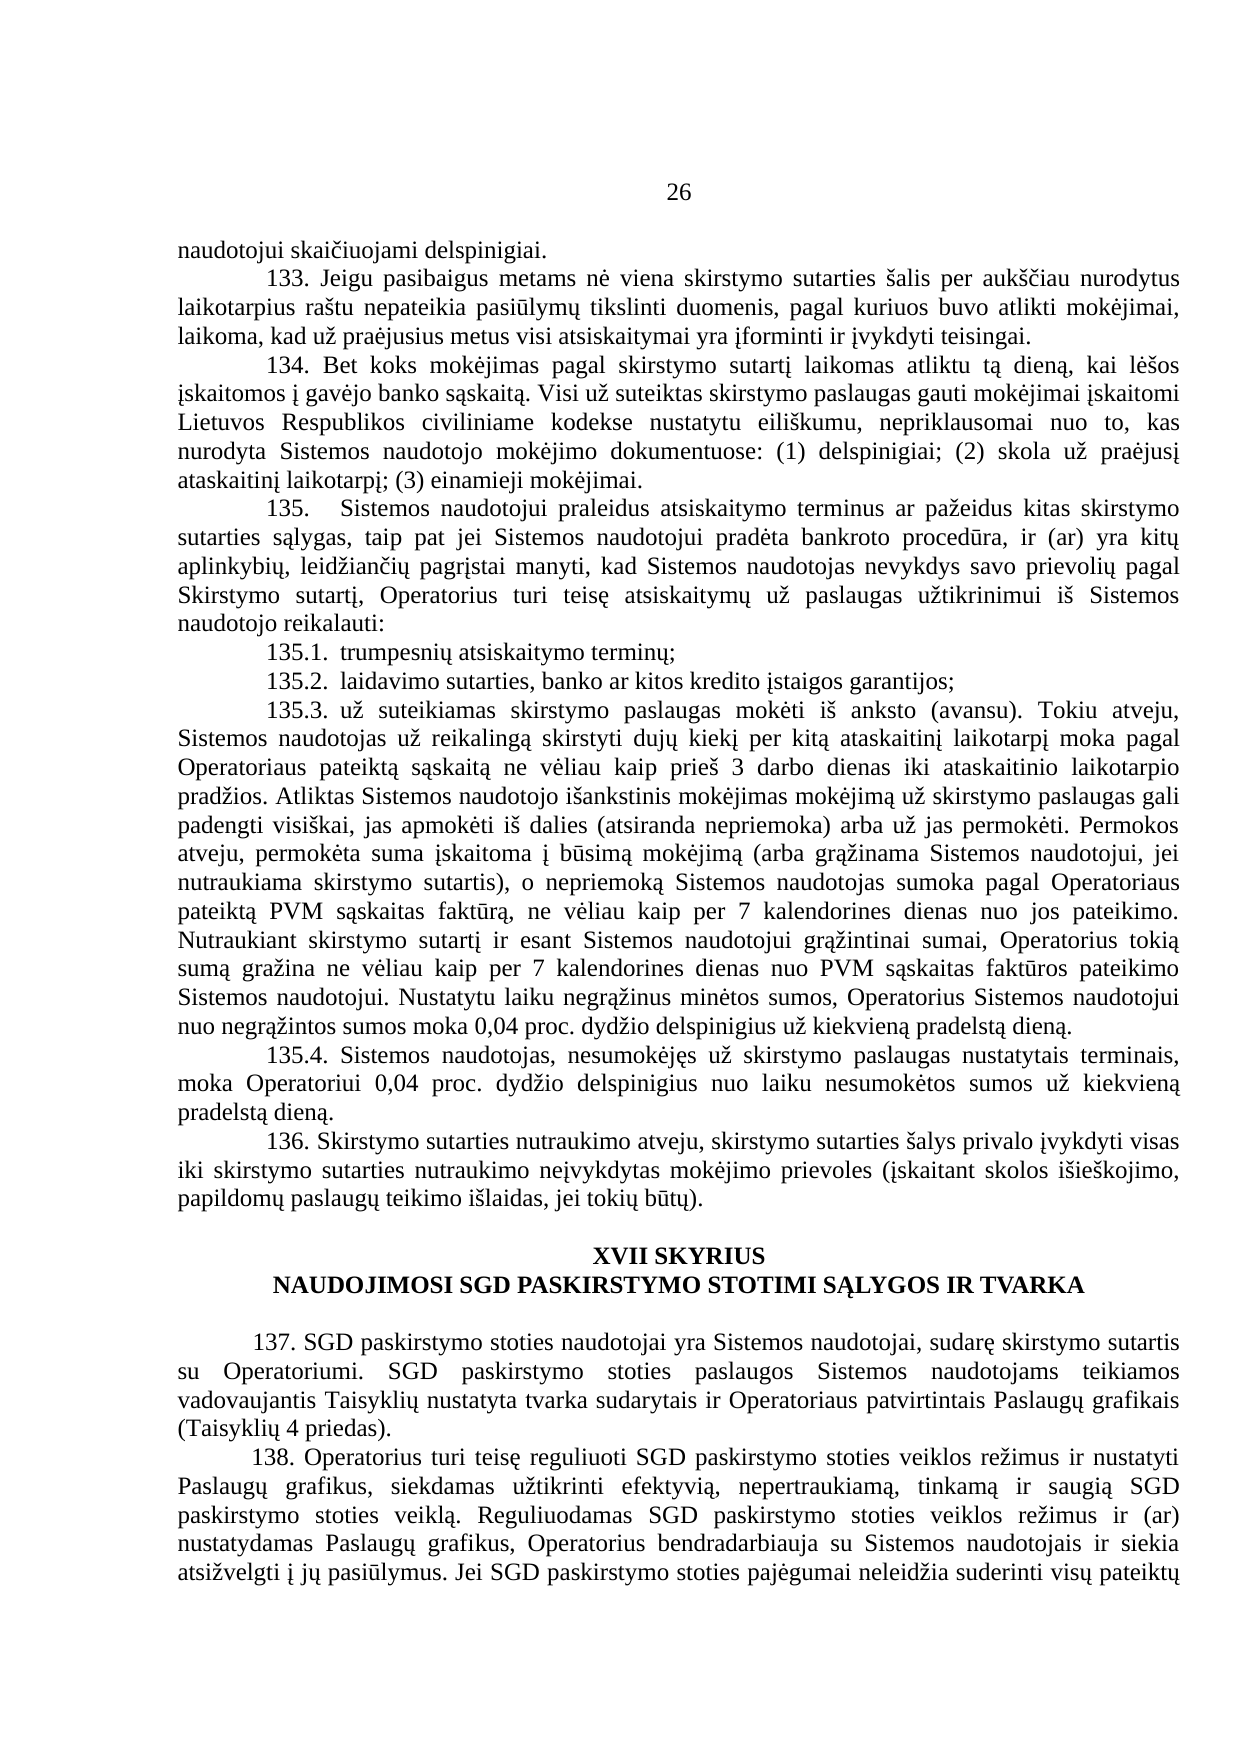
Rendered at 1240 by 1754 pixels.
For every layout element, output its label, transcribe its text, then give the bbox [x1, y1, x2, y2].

text 135.3. už suteikiamas skirstymo paslaugas mokėti iš anksto (avansu). Tokiu atveju, Sistemos naudotojas už reikalingą skirstyti dujų kiekį per kitą ataskaitinį laikotarpį moka pagal Operatoriaus pateiktą sąskaitą ne vėliau kaip prieš 3 darbo dienas iki ataskaitinio laikotarpio pradžios. Atliktas Sistemos naudotojo išankstinis mokėjimas mokėjimą už skirstymo paslaugas gali padengti visiškai, jas apmokėti iš dalies (atsiranda nepriemoka) arba už jas permokėti. Permokos atveju, permokėta suma įskaitoma į būsimą mokėjimą (arba grąžinama Sistemos naudotojui, jei nutraukiama skirstymo sutartis), o nepriemoką Sistemos naudotojas sumoka pagal Operatoriaus pateiktą PVM sąskaitas faktūrą, ne vėliau kaip per 7 kalendorines dienas nuo jos pateikimo. Nutraukiant skirstymo sutartį ir esant Sistemos naudotojui grąžintinai sumai, Operatorius tokią sumą gražina ne vėliau kaip per 7 kalendorines dienas nuo PVM sąskaitas faktūros pateikimo Sistemos naudotojui. Nustatytu laiku negrąžinus minėtos sumos, Operatorius Sistemos naudotojui nuo negrąžintos sumos moka 0,04 proc. dydžio delspinigius už kiekvieną pradelstą dieną. [177, 695, 1181, 1040]
text 133. Jeigu pasibaigus metams nė viena skirstymo sutarties šalis per aukščiau nurodytus laikotarpius raštu nepateikia pasiūlymų tikslinti duomenis, pagal kuriuos buvo atlikti mokėjimai, laikoma, kad už praėjusius metus visi atsiskaitymai yra įforminti ir įvykdyti teisingai. [177, 263, 1181, 350]
text 135.2. laidavimo sutarties, banko ar kitos kredito įstaigos garantijos; [177, 666, 1181, 695]
text 135.4. Sistemos naudotojas, nesumokėjęs už skirstymo paslaugas nustatytais terminais, moka Operatoriui 0,04 proc. dydžio delspinigius nuo laiku nesumokėtos sumos už kiekvieną pradelstą dieną. [177, 1040, 1181, 1126]
text 138. Operatorius turi teisę reguliuoti SGD paskirstymo stoties veiklos režimus ir nustatyti Paslaugų grafikus, siekdamas užtikrinti efektyvią, nepertraukiamą, tinkamą ir saugią SGD paskirstymo stoties veiklą. Reguliuodamas SGD paskirstymo stoties veiklos režimus ir (ar) nustatydamas Paslaugų grafikus, Operatorius bendradarbiauja su Sistemos naudotojais ir siekia atsižvelgti į jų pasiūlymus. Jei SGD paskirstymo stoties pajėgumai neleidžia suderinti visų pateiktų [177, 1442, 1181, 1586]
text naudotojui skaičiuojami delspinigiai. [177, 235, 1181, 263]
text 136. Skirstymo sutarties nutraukimo atveju, skirstymo sutarties šalys privalo įvykdyti visas iki skirstymo sutarties nutraukimo neįvykdytas mokėjimo prievoles (įskaitant skolos išieškojimo, papildomų paslaugų teikimo išlaidas, jei tokių būtų). [177, 1126, 1181, 1212]
text 135.1. trumpesnių atsiskaitymo terminų; [177, 637, 1181, 666]
text XVII SKYRIUS [177, 1241, 1181, 1270]
text 134. Bet koks mokėjimas pagal skirstymo sutartį laikomas atliktu tą dieną, kai lėšos įskaitomos į gavėjo banko sąskaitą. Visi už suteiktas skirstymo paslaugas gauti mokėjimai įskaitomi Lietuvos Respublikos civiliniame kodekse nustatytu eiliškumu, nepriklausomai nuo to, kas nurodyta Sistemos naudotojo mokėjimo dokumentuose: (1) delspinigiai; (2) skola už praėjusį ataskaitinį laikotarpį; (3) einamieji mokėjimai. [177, 350, 1181, 493]
text NAUDOJIMOSI SGD PASKIRSTYMO STOTIMI SĄLYGOS IR TVARKA [177, 1270, 1181, 1298]
text 135. Sistemos naudotojui praleidus atsiskaitymo terminus ar pažeidus kitas skirstymo sutarties sąlygas, taip pat jei Sistemos naudotojui pradėta bankroto procedūra, ir (ar) yra kitų aplinkybių, leidžiančių pagrįstai manyti, kad Sistemos naudotojas nevykdys savo prievolių pagal Skirstymo sutartį, Operatorius turi teisę atsiskaitymų už paslaugas užtikrinimui iš Sistemos naudotojo reikalauti: [177, 493, 1181, 637]
text 137. SGD paskirstymo stoties naudotojai yra Sistemos naudotojai, sudarę skirstymo sutartis su Operatoriumi. SGD paskirstymo stoties paslaugos Sistemos naudotojams teikiamos vadovaujantis Taisyklių nustatyta tvarka sudarytais ir Operatoriaus patvirtintais Paslaugų grafikais (Taisyklių 4 priedas). [177, 1327, 1181, 1442]
